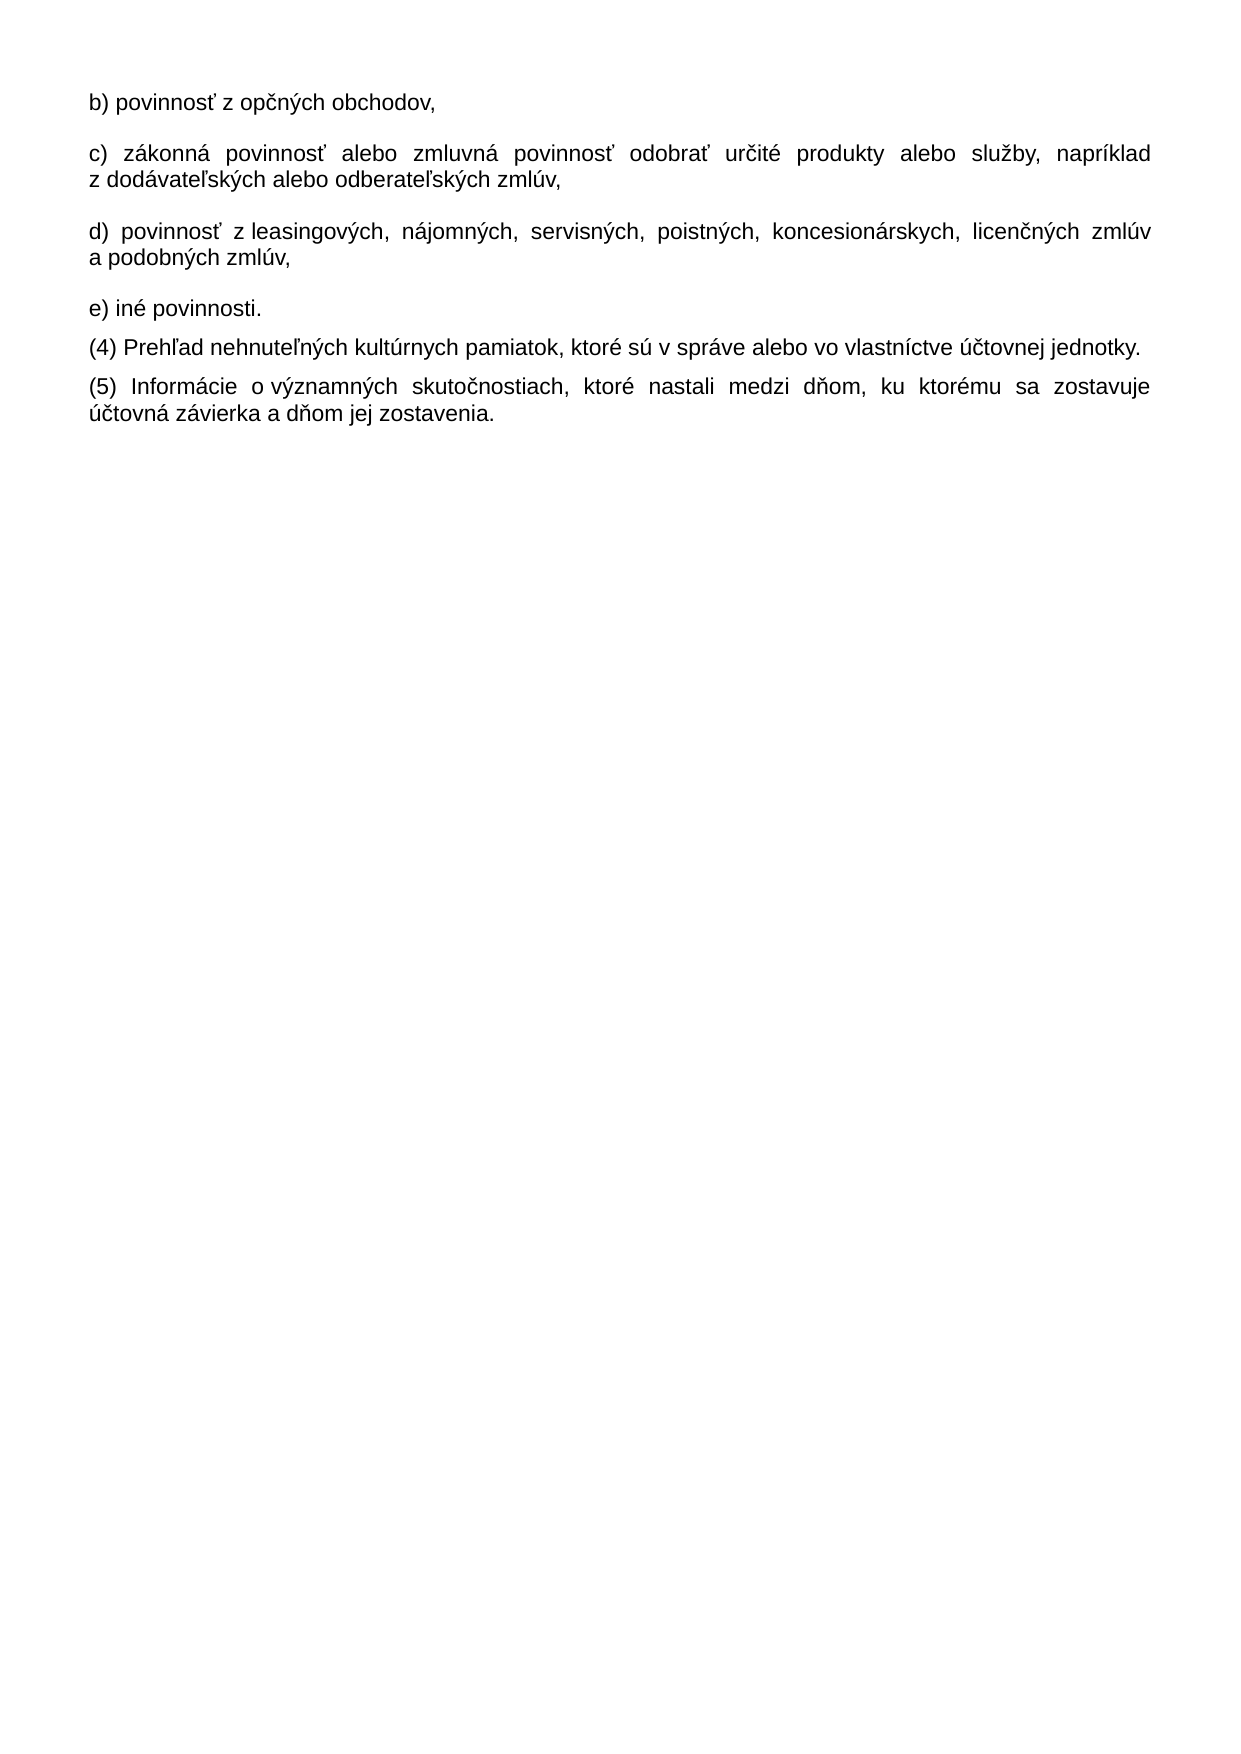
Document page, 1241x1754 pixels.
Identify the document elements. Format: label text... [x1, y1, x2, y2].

text e) iné povinnosti. [89, 295, 1152, 322]
text (4) Prehľad nehnuteľných kultúrnych pamiatok, ktoré sú v správe alebo vo vlastníctve účtovnej jednotky. [89, 334, 1152, 361]
text b) povinnosť z opčných obchodov, [89, 89, 1152, 115]
text c) zákonná povinnosť alebo zmluvná povinnosť odobrať určité produkty alebo služby, napríklad z dodávateľských alebo odberateľských zmlúv, [89, 140, 1152, 193]
text d) povinnosť z leasingových, nájomných, servisných, poistných, koncesionárskych, licenčných zmlúv a podobných zmlúv, [89, 218, 1152, 270]
text (5) Informácie o významných skutočnostiach, ktoré nastali medzi dňom, ku ktorému sa zostavuje účtovná závierka a dňom jej zostavenia. [89, 373, 1152, 426]
